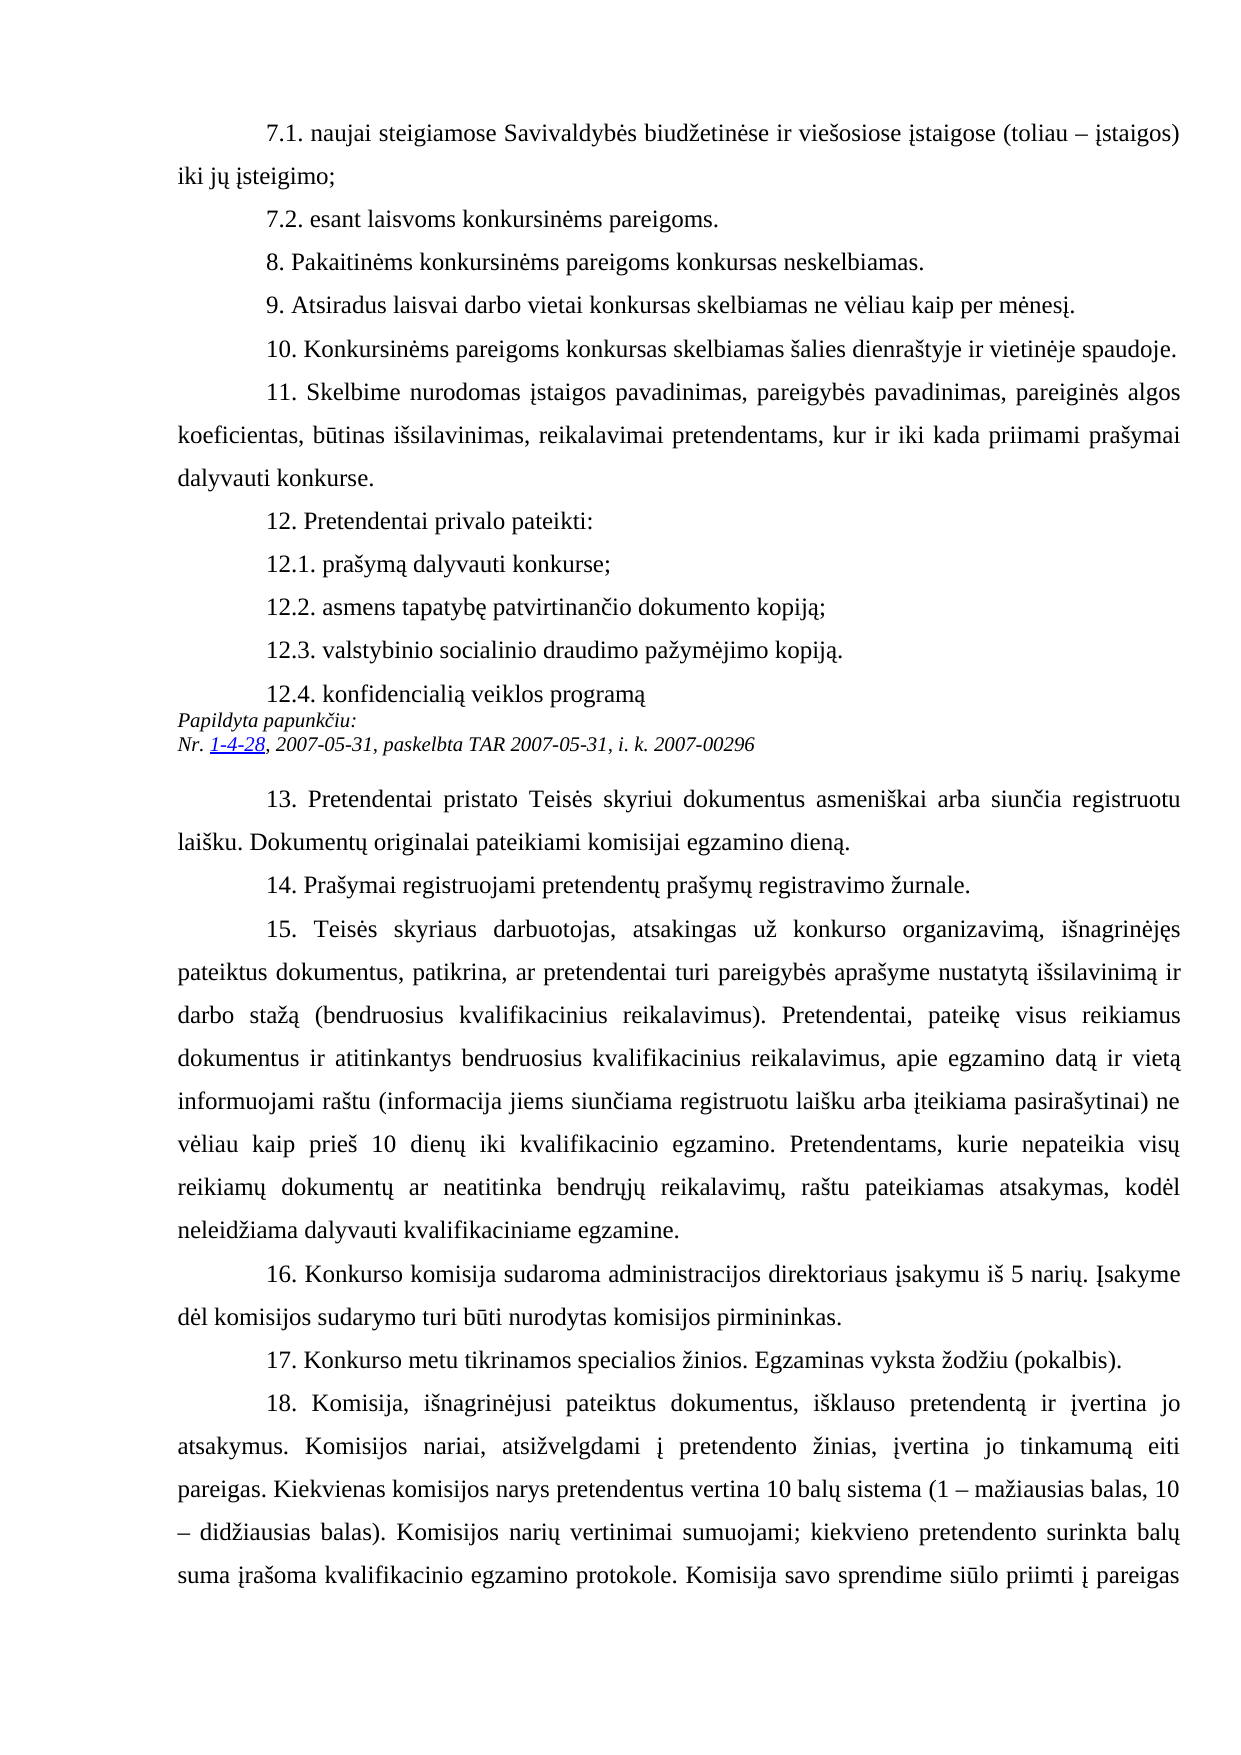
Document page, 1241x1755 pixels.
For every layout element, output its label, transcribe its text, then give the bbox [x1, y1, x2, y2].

text 16. Konkurso komisija sudaroma administracijos direktoriaus įsakymu iš 5 narių. Įsakyme dėl komisijos sudarymo turi būti nurodytas komisijos pirmininkas. [177, 1259, 1181, 1331]
text 14. Prašymai registruojami pretendentų prašymų registravimo žurnale. [177, 871, 1181, 899]
text 12.1. prašymą dalyvauti konkurse; [177, 549, 1181, 578]
text 17. Konkurso metu tikrinamos specialios žinios. Egzaminas vyksta žodžiu (pokalbis). [177, 1345, 1181, 1374]
text 7.1. naujai steigiamose Savivaldybės biudžetinėse ir viešosiose įstaigose (toliau – įstaigos) iki jų įsteigimo; [177, 118, 1181, 190]
text Nr. 1-4-28, 2007-05-31, paskelbta TAR 2007-05-31, i. k. 2007-00296 [177, 732, 1181, 756]
text 12. Pretendentai privalo pateikti: [177, 506, 1181, 535]
text 13. Pretendentai pristato Teisės skyriui dokumentus asmeniškai arba siunčia registruotu laišku. Dokumentų originalai pateikiami komisijai egzamino dieną. [177, 784, 1181, 856]
text Papildyta papunkčiu: [177, 707, 1181, 732]
text 18. Komisija, išnagrinėjusi pateiktus dokumentus, išklauso pretendentą ir įvertina jo atsakymus. Komisijos nariai, atsižvelgdami į pretendento žinias, įvertina jo tinkamumą eiti pareigas. Kiekvienas komisijos narys pretendentus vertina 10 balų sistema (1 – mažiausias balas, 10 – didžiausias balas). Komisijos narių vertinimai sumuojami; kiekvieno pretendento surinkta balų suma įrašoma kvalifikacinio egzamino protokole. Komisija savo sprendime siūlo priimti į pareigas [177, 1388, 1181, 1589]
text 12.2. asmens tapatybę patvirtinančio dokumento kopiją; [177, 592, 1181, 621]
text 12.4. konfidencialią veiklos programą [177, 679, 1181, 707]
text 9. Atsiradus laisvai darbo vietai konkursas skelbiamas ne vėliau kaip per mėnesį. [177, 291, 1181, 319]
text 15. Teisės skyriaus darbuotojas, atsakingas už konkurso organizavimą, išnagrinėjęs pateiktus dokumentus, patikrina, ar pretendentai turi pareigybės aprašyme nustatytą išsilavinimą ir darbo stažą (bendruosius kvalifikacinius reikalavimus). Pretendentai, pateikę visus reikiamus dokumentus ir atitinkantys bendruosius kvalifikacinius reikalavimus, apie egzamino datą ir vietą informuojami raštu (informacija jiems siunčiama registruotu laišku arba įteikiama pasirašytinai) ne vėliau kaip prieš 10 dienų iki kvalifikacinio egzamino. Pretendentams, kurie nepateikia visų reikiamų dokumentų ar neatitinka bendrųjų reikalavimų, raštu pateikiamas atsakymas, kodėl neleidžiama dalyvauti kvalifikaciniame egzamine. [177, 914, 1181, 1244]
text 7.2. esant laisvoms konkursinėms pareigoms. [177, 204, 1181, 233]
text 10. Konkursinėms pareigoms konkursas skelbiamas šalies dienraštyje ir vietinėje spaudoje. [177, 334, 1181, 362]
text 12.3. valstybinio socialinio draudimo pažymėjimo kopiją. [177, 636, 1181, 664]
text 11. Skelbime nurodomas įstaigos pavadinimas, pareigybės pavadinimas, pareiginės algos koeficientas, būtinas išsilavinimas, reikalavimai pretendentams, kur ir iki kada priimami prašymai dalyvauti konkurse. [177, 377, 1181, 492]
text 8. Pakaitinėms konkursinėms pareigoms konkursas neskelbiamas. [177, 247, 1181, 276]
